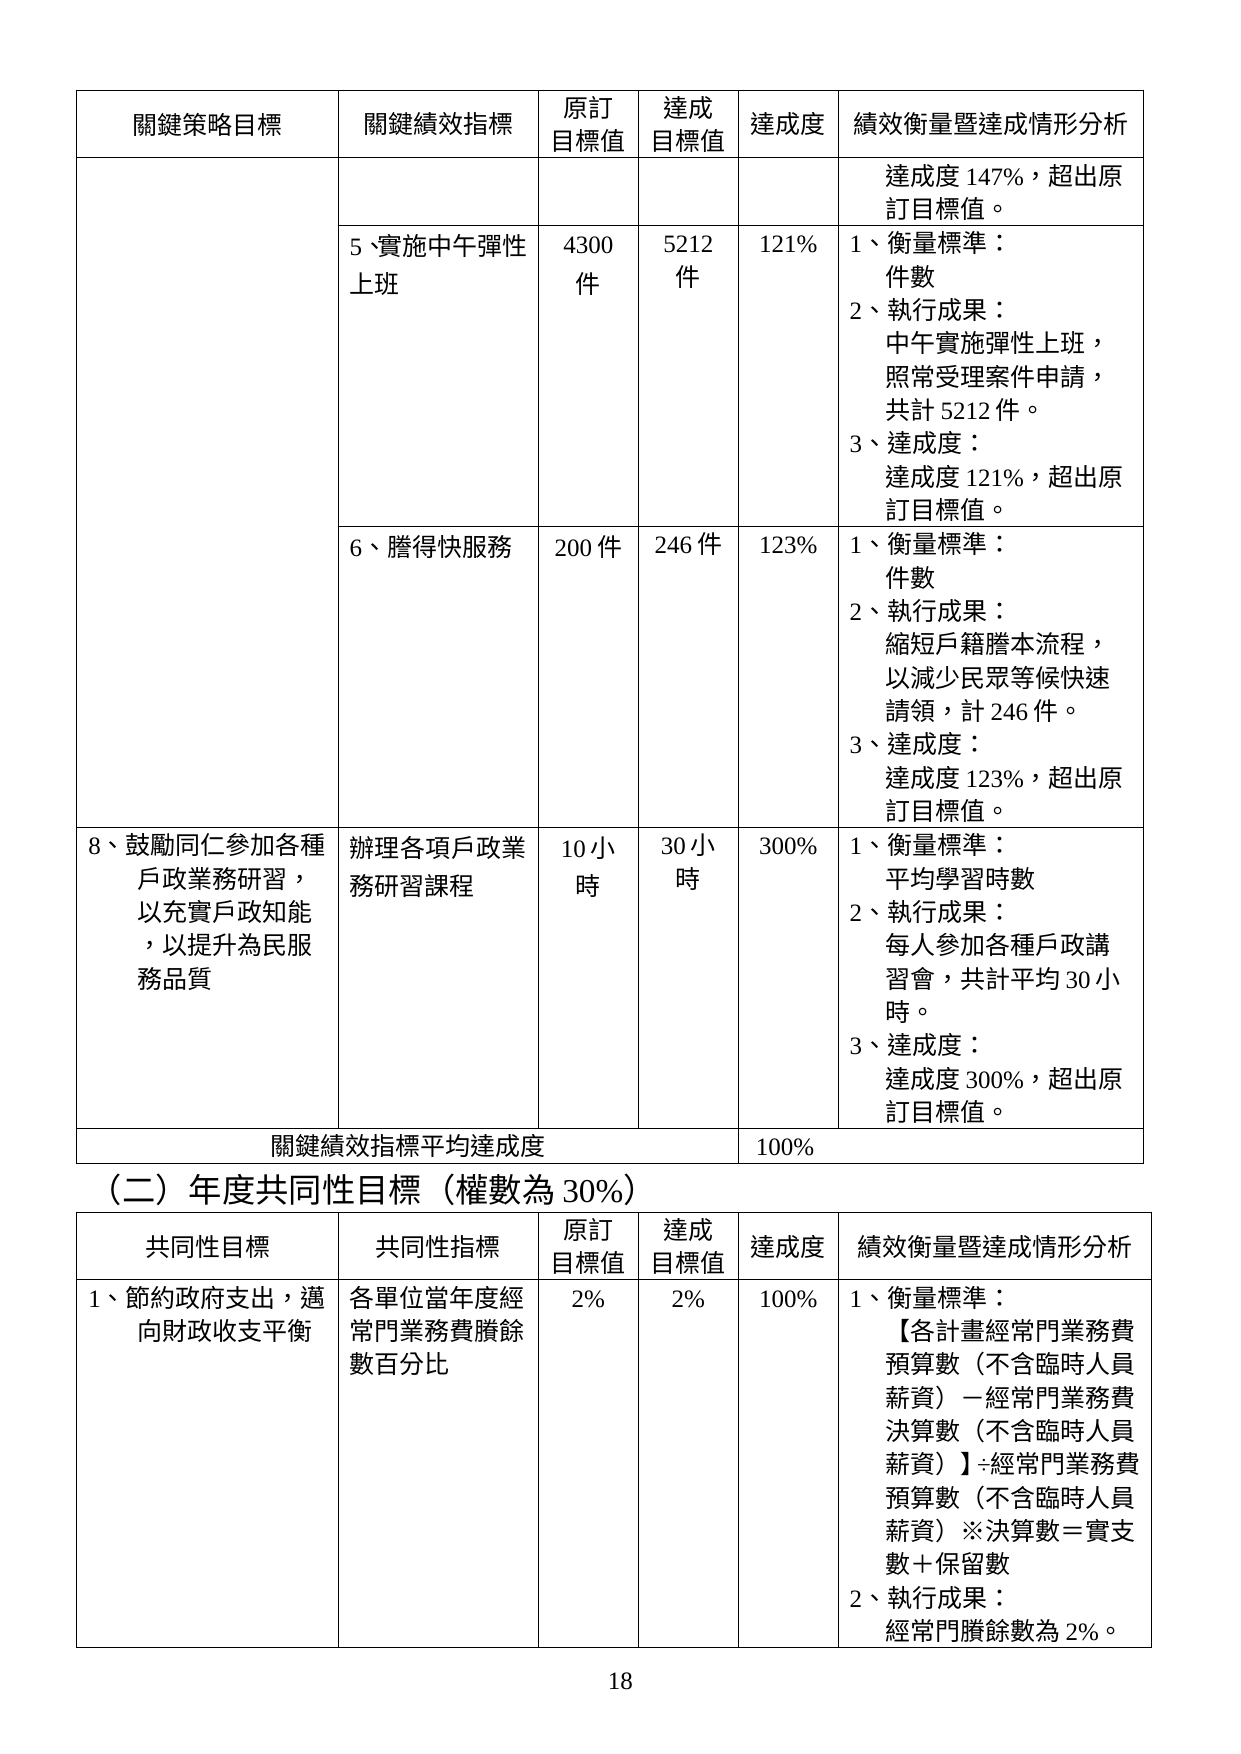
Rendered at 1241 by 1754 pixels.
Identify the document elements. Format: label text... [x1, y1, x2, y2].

table_cell [77, 158, 338, 827]
table_cell 達成度147%，超出原訂目標值。 [839, 158, 1143, 225]
table_cell [539, 158, 638, 225]
table_cell 10小時 [539, 828, 638, 1128]
table_header 原訂 目標值 [539, 91, 638, 157]
table_cell 鼓勵同仁參加各種戶政業務研習，以充實戶政知能，以提升為民服務品質 [77, 828, 338, 1128]
table_cell 123% [739, 527, 838, 827]
table_cell 30小時 [639, 828, 738, 1128]
table_cell 200件 [539, 527, 638, 827]
table_cell 100% [739, 1280, 838, 1647]
table_header 達成 目標值 [639, 91, 738, 157]
table_header 關鍵策略目標 [77, 91, 338, 157]
table_header 達成度 [739, 91, 838, 157]
table_cell 121% [739, 226, 838, 526]
text （二）年度共同性目標（權數為30%） [89, 1163, 1152, 1212]
table_cell 2% [539, 1280, 638, 1647]
table_cell 5212件 [639, 226, 738, 526]
table_header 績效衡量暨達成情形分析 [839, 1213, 1151, 1279]
table_cell 關鍵績效指標平均達成度 [77, 1129, 738, 1162]
table_cell 100% [739, 1129, 1143, 1162]
table_header 共同性目標 [77, 1213, 338, 1279]
table_header 達成 目標值 [639, 1213, 738, 1279]
table_cell 2% [639, 1280, 738, 1647]
table_cell [639, 158, 738, 225]
table_cell [739, 158, 838, 225]
table_cell 節約政府支出，邁向財政收支平衡 [77, 1280, 338, 1647]
table_header 達成度 [739, 1213, 838, 1279]
table_cell 辦理各項戶政業務研習課程 [339, 828, 538, 1128]
table_cell 300% [739, 828, 838, 1128]
table_cell 1、衡量標準： 件數 2、執行成果： 縮短戶籍謄本流程，以減少民眾等候快速請領，計246件。 3、達成度： 達成度123%，超出原訂目標值。 [839, 527, 1143, 827]
table_cell 246件 [639, 527, 738, 827]
table_cell [339, 158, 538, 225]
table_cell 6、謄得快服務 [339, 527, 538, 827]
table_cell 各單位當年度經常門業務費賸餘數百分比 [339, 1280, 538, 1647]
table_cell 1、衡量標準： 平均學習時數 2、執行成果： 每人參加各種戶政講習會，共計平均30小時。 3、達成度： 達成度300%，超出原訂目標值。 [839, 828, 1143, 1128]
table_header 績效衡量暨達成情形分析 [839, 91, 1143, 157]
table_cell 4300件 [539, 226, 638, 526]
table_header 關鍵績效指標 [339, 91, 538, 157]
table_header 原訂 目標值 [539, 1213, 638, 1279]
table_cell 1、衡量標準： 【各計畫經常門業務費預算數（不含臨時人員薪資）－經常門業務費決算數（不含臨時人員薪資）】÷經常門業務費預算數（不含臨時人員薪資）※決算數＝實支數＋保留數 2、執行成果： 經常門賸餘數為2%。 [839, 1280, 1151, 1647]
table_header 共同性指標 [339, 1213, 538, 1279]
table_cell 5、實施中午彈性上班 [339, 226, 538, 526]
table_cell 1、衡量標準： 件數 2、執行成果： 中午實施彈性上班， 照常受理案件申請，共計5212件。 3、達成度： 達成度121%，超出原訂目標值。 [839, 226, 1143, 526]
